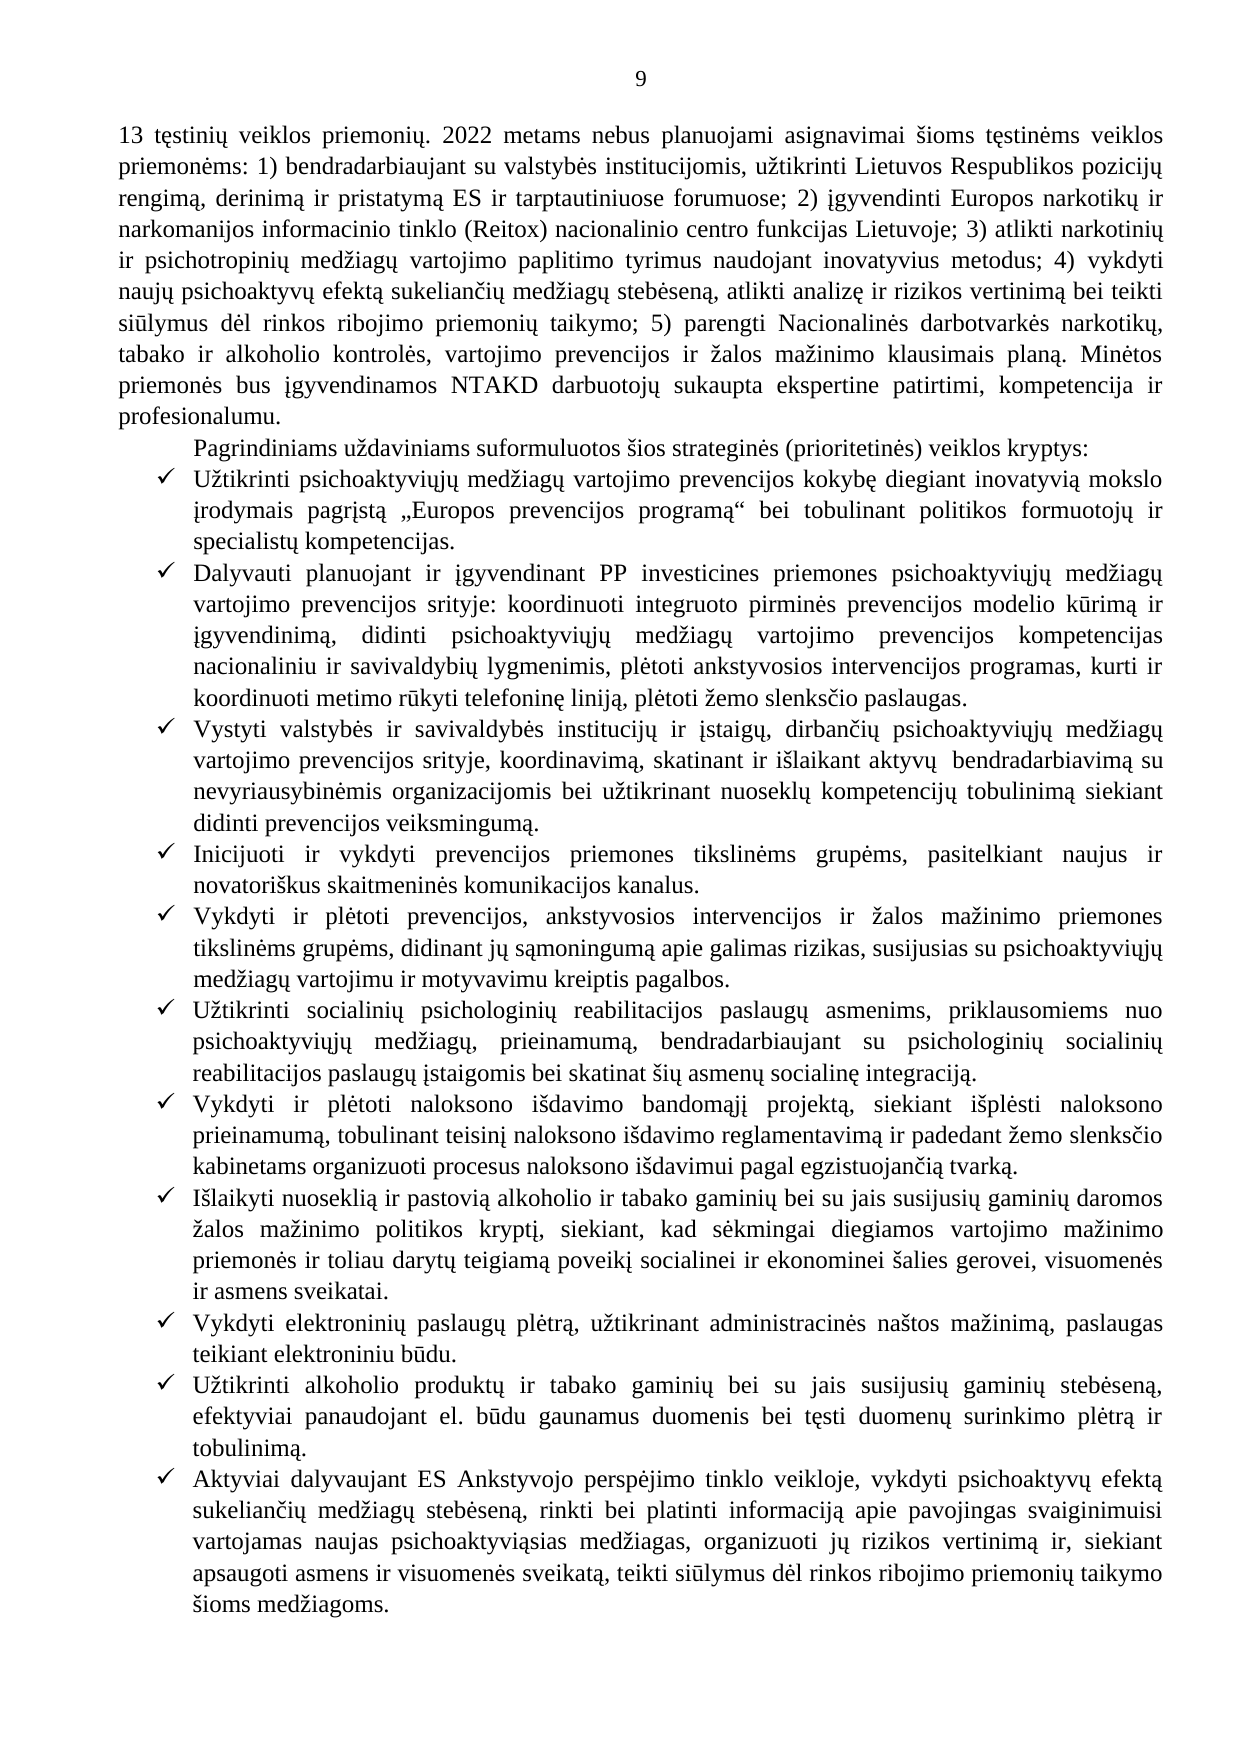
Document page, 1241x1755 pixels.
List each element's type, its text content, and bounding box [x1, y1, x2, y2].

text 13 tęstinių veiklos priemonių. 2022 metams nebus planuojami asignavimai šioms tęstinėms veiklos priemonėms: 1) bendradarbiaujant su valstybės institucijomis, užtikrinti Lietuvos Respublikos pozicijų rengimą, derinimą ir pristatymą ES ir tarptautiniuose forumuose; 2) įgyvendinti Europos narkotikų ir narkomanijos informacinio tinklo (Reitox) nacionalinio centro funkcijas Lietuvoje; 3) atlikti narkotinių ir psichotropinių medžiagų vartojimo paplitimo tyrimus naudojant inovatyvius metodus; 4) vykdyti naujų psichoaktyvų efektą sukeliančių medžiagų stebėseną, atlikti analizę ir rizikos vertinimą bei teikti siūlymus dėl rinkos ribojimo priemonių taikymo; 5) parengti Nacionalinės darbotvarkės narkotikų, tabako ir alkoholio kontrolės, vartojimo prevencijos ir žalos mažinimo klausimais planą. Minėtos priemonės bus įgyvendinamos NTAKD darbuotojų sukaupta ekspertine patirtimi, kompetencija ir profesionalumu. [118, 118, 1163, 430]
text Pagrindiniams uždaviniams suformuluotos šios strateginės (prioritetinės) veiklos kryptys: [118, 430, 1163, 461]
text  Vykdyti ir plėtoti prevencijos, ankstyvosios intervencijos ir žalos mažinimo priemones tikslinėms grupėms, didinant jų sąmoningumą apie galimas rizikas, susijusias su psichoaktyviųjų medžiagų vartojimu ir motyvavimu kreiptis pagalbos. [156, 899, 1163, 993]
text  Vykdyti ir plėtoti naloksono išdavimo bandomąjį projektą, siekiant išplėsti naloksono prieinamumą, tobulinant teisinį naloksono išdavimo reglamentavimą ir padedant žemo slenksčio kabinetams organizuoti procesus naloksono išdavimui pagal egzistuojančią tvarką. [155, 1086, 1163, 1180]
text  Išlaikyti nuoseklią ir pastovią alkoholio ir tabako gaminių bei su jais susijusių gaminių daromos žalos mažinimo politikos kryptį, siekiant, kad sėkmingai diegiamos vartojimo mažinimo priemonės ir toliau darytų teigiamą poveikį socialinei ir ekonominei šalies gerovei, visuomenės ir asmens sveikatai. [155, 1180, 1163, 1305]
text  Dalyvauti planuojant ir įgyvendinant PP investicines priemones psichoaktyviųjų medžiagų vartojimo prevencijos srityje: koordinuoti integruoto pirminės prevencijos modelio kūrimą ir įgyvendinimą, didinti psichoaktyviųjų medžiagų vartojimo prevencijos kompetencijas nacionaliniu ir savivaldybių lygmenimis, plėtoti ankstyvosios intervencijos programas, kurti ir koordinuoti metimo rūkyti telefoninę liniją, plėtoti žemo slenksčio paslaugas. [156, 555, 1163, 711]
text  Užtikrinti socialinių psichologinių reabilitacijos paslaugų asmenims, priklausomiems nuo psichoaktyviųjų medžiagų, prieinamumą, bendradarbiaujant su psichologinių socialinių reabilitacijos paslaugų įstaigomis bei skatinat šių asmenų socialinę integraciją. [155, 993, 1163, 1086]
text  Inicijuoti ir vykdyti prevencijos priemones tikslinėms grupėms, pasitelkiant naujus ir novatoriškus skaitmeninės komunikacijos kanalus. [156, 836, 1163, 899]
text  Vykdyti elektroninių paslaugų plėtrą, užtikrinant administracinės naštos mažinimą, paslaugas teikiant elektroniniu būdu. [155, 1305, 1163, 1368]
text  Užtikrinti alkoholio produktų ir tabako gaminių bei su jais susijusių gaminių stebėseną, efektyviai panaudojant el. būdu gaunamus duomenis bei tęsti duomenų surinkimo plėtrą ir tobulinimą. [155, 1368, 1163, 1461]
text  Aktyviai dalyvaujant ES Ankstyvojo perspėjimo tinklo veikloje, vykdyti psichoaktyvų efektą sukeliančių medžiagų stebėseną, rinkti bei platinti informaciją apie pavojingas svaiginimuisi vartojamas naujas psichoaktyviąsias medžiagas, organizuoti jų rizikos vertinimą ir, siekiant apsaugoti asmens ir visuomenės sveikatą, teikti siūlymus dėl rinkos ribojimo priemonių taikymo šioms medžiagoms. [155, 1461, 1163, 1618]
text  Užtikrinti psichoaktyviųjų medžiagų vartojimo prevencijos kokybę diegiant inovatyvią mokslo įrodymais pagrįstą „Europos prevencijos programą“ bei tobulinant politikos formuotojų ir specialistų kompetencijas. [156, 461, 1163, 555]
text  Vystyti valstybės ir savivaldybės institucijų ir įstaigų, dirbančių psichoaktyviųjų medžiagų vartojimo prevencijos srityje, koordinavimą, skatinant ir išlaikant aktyvų bendradarbiavimą su nevyriausybinėmis organizacijomis bei užtikrinant nuoseklų kompetencijų tobulinimą siekiant didinti prevencijos veiksmingumą. [156, 711, 1163, 836]
